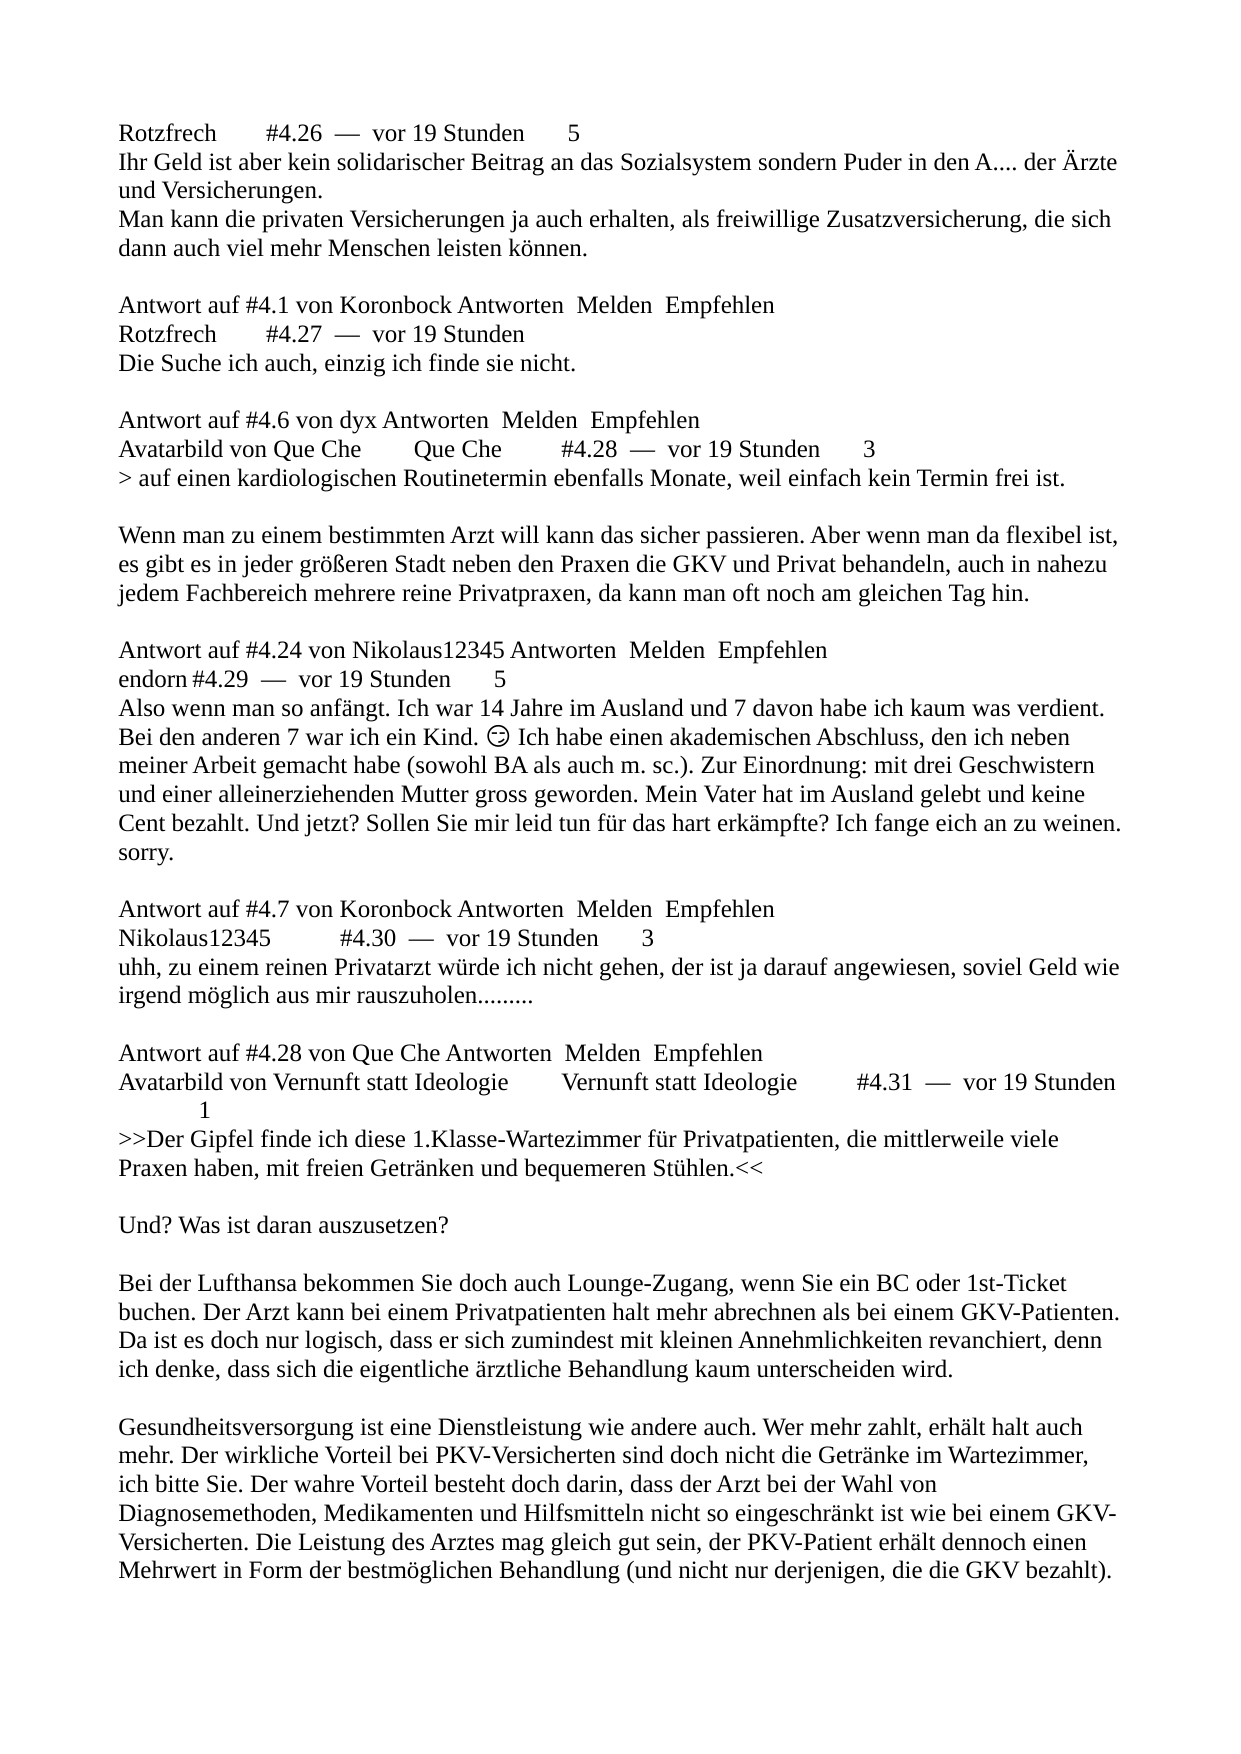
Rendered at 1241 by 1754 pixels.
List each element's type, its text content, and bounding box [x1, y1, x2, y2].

text Antwort auf #4.28 von Que Che Antworten Melden Empfehlen [118, 1038, 1122, 1067]
text endorn #4.29 — vor 19 Stunden 5 [118, 664, 1122, 693]
text >>Der Gipfel finde ich diese 1.Klasse-Wartezimmer für Privatpatienten, die mittlerweile viele Praxen haben, mit freien Getränken und bequemeren Stühlen.<< [118, 1124, 1122, 1182]
text Avatarbild von Vernunft statt Ideologie Vernunft statt Ideologie #4.31 — vor 19 Stunden 1 [118, 1067, 1122, 1124]
text Antwort auf #4.6 von dyx Antworten Melden Empfehlen [118, 406, 1122, 434]
text Rotzfrech #4.27 — vor 19 Stunden [118, 319, 1122, 348]
text Avatarbild von Que Che Que Che #4.28 — vor 19 Stunden 3 [118, 434, 1122, 463]
text Man kann die privaten Versicherungen ja auch erhalten, als freiwillige Zusatzversicherung, die sich dann auch viel mehr Menschen leisten können. [118, 204, 1122, 262]
text Rotzfrech #4.26 — vor 19 Stunden 5 [118, 118, 1122, 147]
text Ihr Geld ist aber kein solidarischer Beitrag an das Sozialsystem sondern Puder in den A.... der Ärzte und Versicherungen. [118, 147, 1122, 204]
text Antwort auf #4.7 von Koronbock Antworten Melden Empfehlen [118, 894, 1122, 923]
text Die Suche ich auch, einzig ich finde sie nicht. [118, 348, 1122, 377]
text Wenn man zu einem bestimmten Arzt will kann das sicher passieren. Aber wenn man da flexibel ist, es gibt es in jeder größeren Stadt neben den Praxen die GKV und Privat behandeln, auch in nahezu jedem Fachbereich mehrere reine Privatpraxen, da kann man oft noch am gleichen Tag hin. [118, 521, 1122, 607]
text Nikolaus12345 #4.30 — vor 19 Stunden 3 [118, 923, 1122, 952]
text Also wenn man so anfängt. Ich war 14 Jahre im Ausland und 7 davon habe ich kaum was verdient. Bei den anderen 7 war ich ein Kind. 😏 Ich habe einen akademischen Abschluss, den ich neben meiner Arbeit gemacht habe (sowohl BA als auch m. sc.). Zur Einordnung: mit drei Geschwistern und einer alleinerziehenden Mutter gross geworden. Mein Vater hat im Ausland gelebt und keine Cent bezahlt. Und jetzt? Sollen Sie mir leid tun für das hart erkämpfte? Ich fange eich an zu weinen. sorry. [118, 693, 1122, 866]
text Gesundheitsversorgung ist eine Dienstleistung wie andere auch. Wer mehr zahlt, erhält halt auch mehr. Der wirkliche Vorteil bei PKV-Versicherten sind doch nicht die Getränke im Wartezimmer, ich bitte Sie. Der wahre Vorteil besteht doch darin, dass der Arzt bei der Wahl von Diagnosemethoden, Medikamenten und Hilfsmitteln nicht so eingeschränkt ist wie bei einem GKV-Versicherten. Die Leistung des Arztes mag gleich gut sein, der PKV-Patient erhält dennoch einen Mehrwert in Form der bestmöglichen Behandlung (und nicht nur derjenigen, die die GKV bezahlt). [118, 1412, 1122, 1584]
text uhh, zu einem reinen Privatarzt würde ich nicht gehen, der ist ja darauf angewiesen, soviel Geld wie irgend möglich aus mir rauszuholen......... [118, 952, 1122, 1009]
text Antwort auf #4.1 von Koronbock Antworten Melden Empfehlen [118, 291, 1122, 319]
text Bei der Lufthansa bekommen Sie doch auch Lounge-Zugang, wenn Sie ein BC oder 1st-Ticket buchen. Der Arzt kann bei einem Privatpatienten halt mehr abrechnen als bei einem GKV-Patienten. Da ist es doch nur logisch, dass er sich zumindest mit kleinen Annehmlichkeiten revanchiert, denn ich denke, dass sich die eigentliche ärztliche Behandlung kaum unterscheiden wird. [118, 1268, 1122, 1383]
text Antwort auf #4.24 von Nikolaus12345 Antworten Melden Empfehlen [118, 636, 1122, 664]
text Und? Was ist daran auszusetzen? [118, 1211, 1122, 1239]
text > auf einen kardiologischen Routinetermin ebenfalls Monate, weil einfach kein Termin frei ist. [118, 463, 1122, 492]
